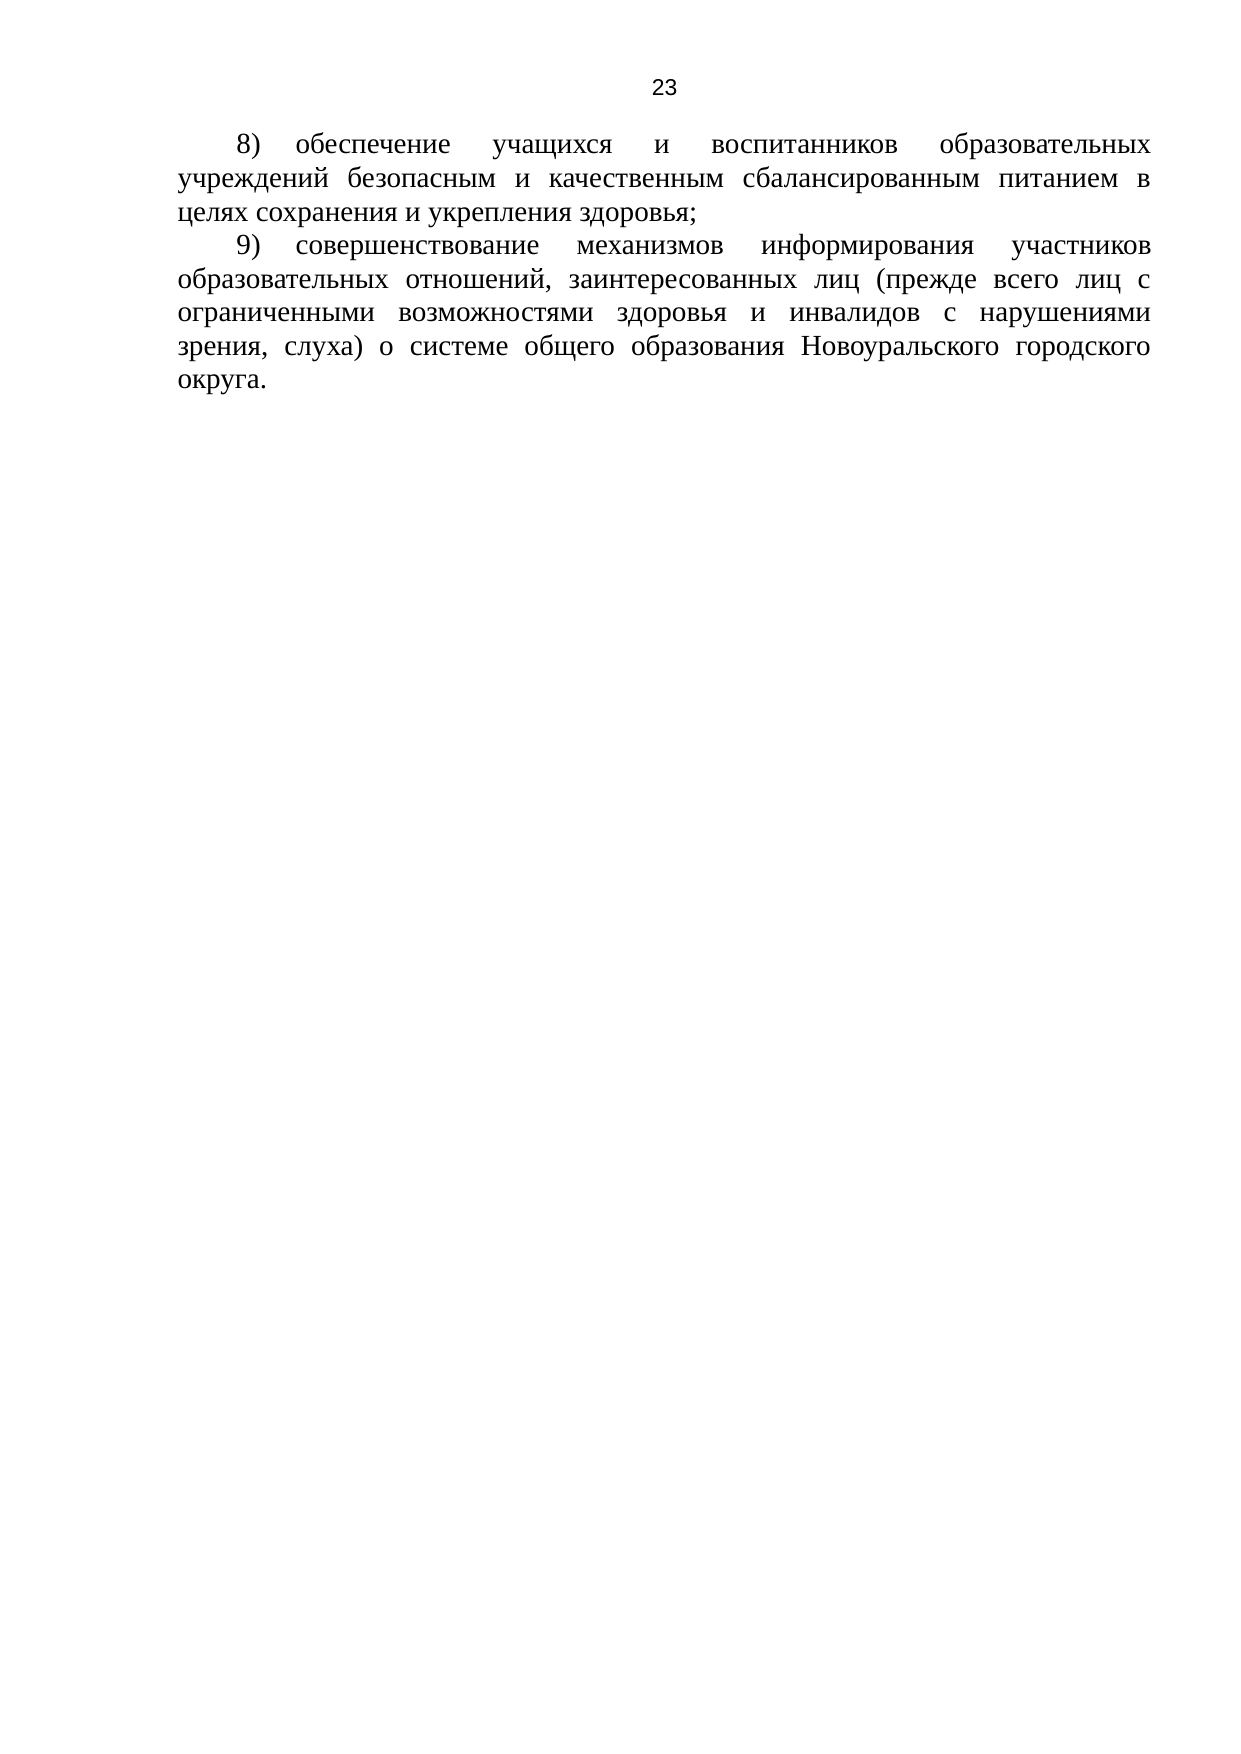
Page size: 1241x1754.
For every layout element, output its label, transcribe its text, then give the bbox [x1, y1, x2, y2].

list обеспечение учащихся и воспитанников образовательных учреждений безопасным и качественным сбалансированным питанием в целях сохранения и укрепления здоровья; [177, 127, 1152, 227]
list совершенствование механизмов информирования участников образовательных отношений, заинтересованных лиц (прежде всего лиц с ограниченными возможностями здоровья и инвалидов с нарушениями зрения, слуха) о системе общего образования Новоуральского городского округа. [177, 227, 1152, 395]
